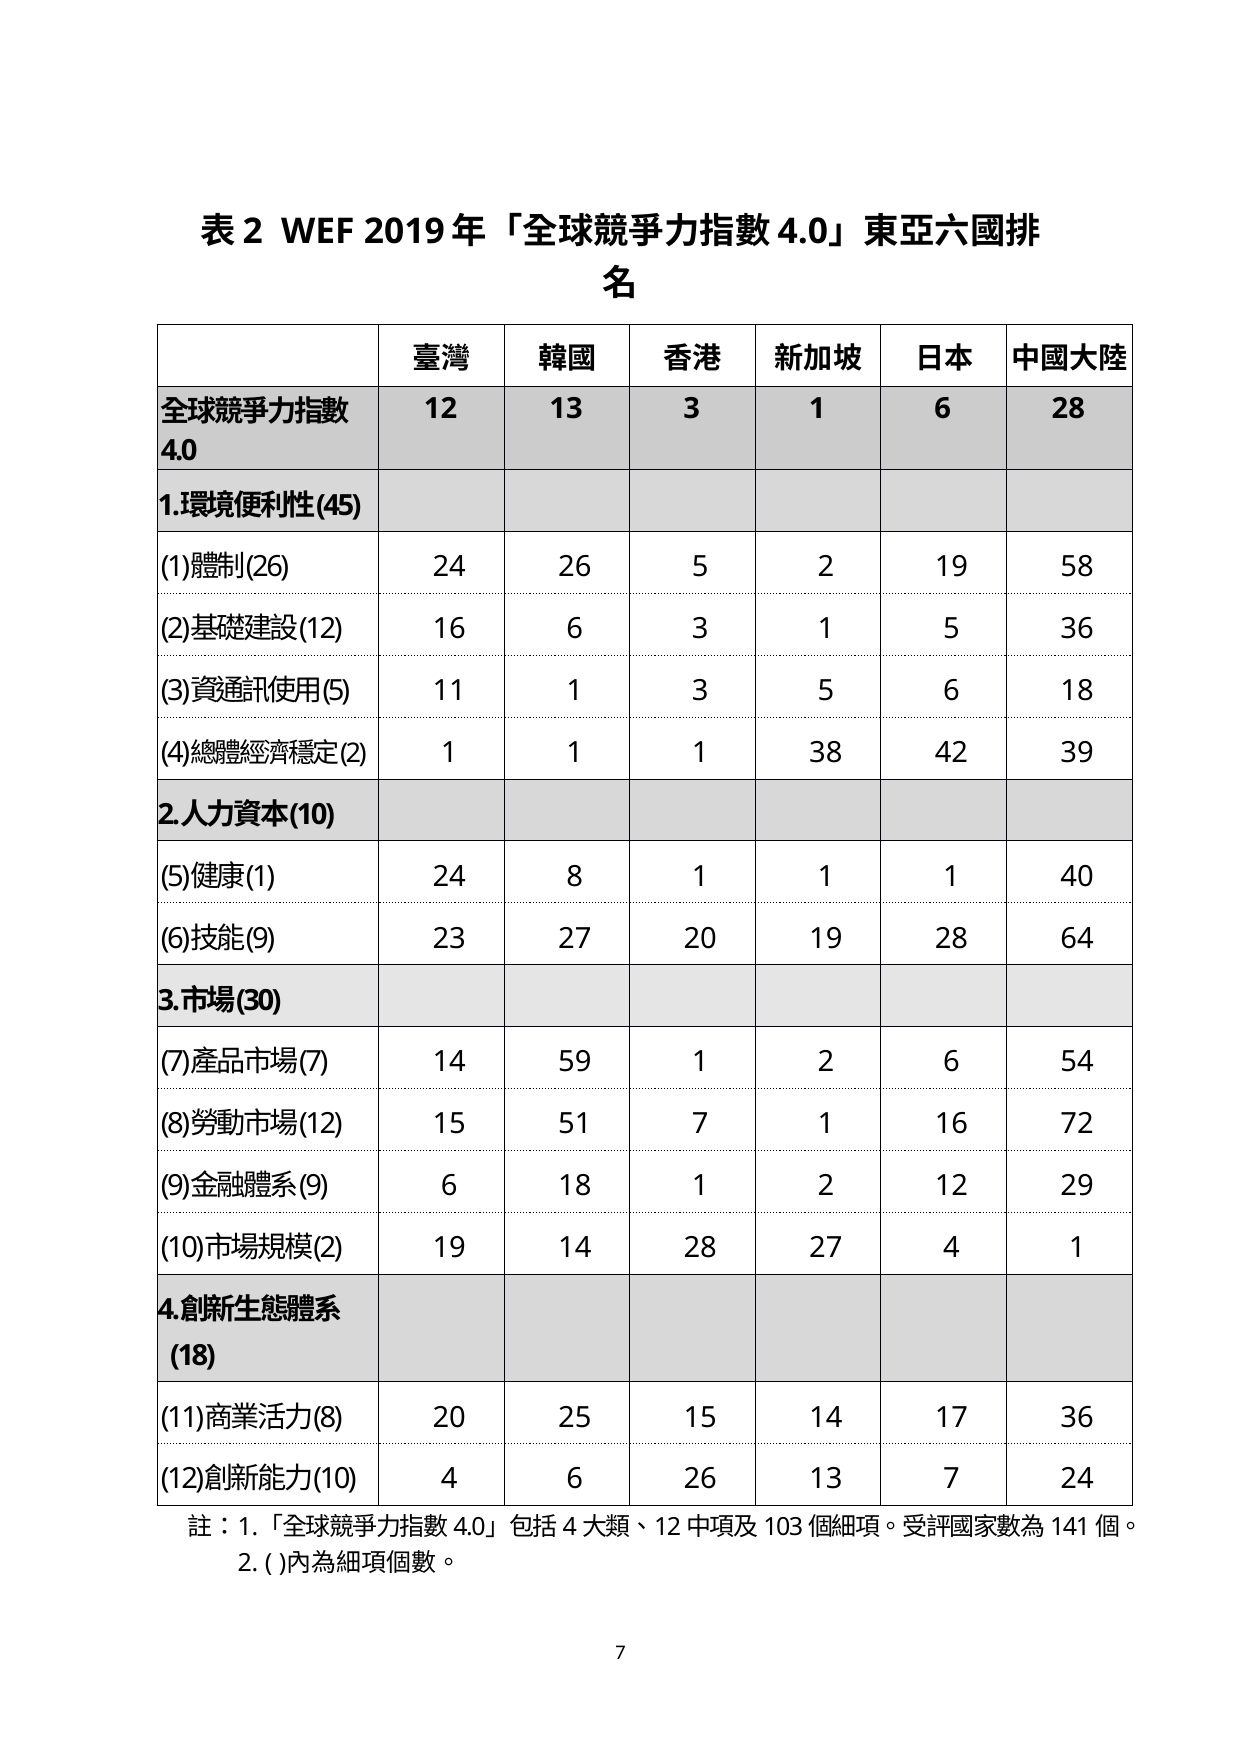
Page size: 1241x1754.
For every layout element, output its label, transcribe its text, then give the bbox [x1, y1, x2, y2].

table_cell 19 [756, 902, 880, 964]
table_cell 72 [1007, 1088, 1132, 1150]
table_cell 1 [630, 1150, 755, 1212]
table_cell [881, 470, 1006, 531]
table_cell 1 [505, 717, 629, 778]
table_cell 1 [756, 841, 880, 902]
table_cell 3.市場(30) [158, 965, 378, 1026]
table_cell 54 [1007, 1027, 1132, 1088]
table_cell (5)健康(1) [158, 841, 378, 902]
table_cell 64 [1007, 902, 1132, 964]
table_cell 28 [1007, 387, 1132, 469]
table_cell 4 [881, 1212, 1006, 1273]
table_cell [1007, 1275, 1132, 1381]
table_cell 23 [379, 902, 504, 964]
table_header 日本 [881, 325, 1006, 386]
table_cell (9)金融體系(9) [158, 1150, 378, 1212]
table_cell 7 [630, 1088, 755, 1150]
table_cell 42 [881, 717, 1006, 778]
table_header 香港 [630, 325, 755, 386]
table_cell 24 [379, 532, 504, 593]
table_cell [756, 965, 880, 1026]
table_cell 1.環境便利性(45) [158, 470, 378, 531]
table_cell 27 [505, 902, 629, 964]
table_cell 24 [379, 841, 504, 902]
table_cell 29 [1007, 1150, 1132, 1212]
table_cell 17 [881, 1382, 1006, 1443]
table_header 新加坡 [756, 325, 880, 386]
table_cell 3 [630, 655, 755, 717]
table_cell 25 [505, 1382, 629, 1443]
table_cell 36 [1007, 1382, 1132, 1443]
table_cell (1)體制(26) [158, 532, 378, 593]
table_cell [881, 965, 1006, 1026]
table_cell 11 [379, 655, 504, 717]
table_cell 7 [881, 1443, 1006, 1505]
table_cell 1 [881, 841, 1006, 902]
table_cell [1007, 965, 1132, 1026]
table_cell 13 [756, 1443, 880, 1505]
table_cell 1 [756, 387, 880, 469]
table_cell 5 [881, 593, 1006, 655]
table_cell [881, 780, 1006, 840]
table_header [158, 325, 378, 386]
table_cell [881, 1275, 1006, 1381]
table_cell 12 [881, 1150, 1006, 1212]
table_cell (4)總體經濟穩定(2) [158, 717, 378, 778]
table_cell 18 [505, 1150, 629, 1212]
text 註：1.「全球競爭力指數4.0」包括4大類、12中項及103個細項。受評國家數為141個。 [187, 1506, 1180, 1542]
table_cell 20 [379, 1382, 504, 1443]
table_cell 1 [379, 717, 504, 778]
table_cell 14 [379, 1027, 504, 1088]
table_cell 15 [630, 1382, 755, 1443]
table_cell (8)勞動市場(12) [158, 1088, 378, 1150]
table_header 中國大陸 [1007, 325, 1132, 386]
table_cell [379, 780, 504, 840]
table_cell 28 [630, 1212, 755, 1273]
table_cell [505, 1275, 629, 1381]
table_cell 16 [379, 593, 504, 655]
table_header 臺灣 [379, 325, 504, 386]
table_cell 51 [505, 1088, 629, 1150]
table_cell 18 [1007, 655, 1132, 717]
table_header 韓國 [505, 325, 629, 386]
table_cell 6 [379, 1150, 504, 1212]
table_cell 16 [881, 1088, 1006, 1150]
table_cell 15 [379, 1088, 504, 1150]
table_cell 27 [756, 1212, 880, 1273]
table_cell 2 [756, 1150, 880, 1212]
table_cell 20 [630, 902, 755, 964]
table_cell 4 [379, 1443, 504, 1505]
table_cell 12 [379, 387, 504, 469]
table_cell 3 [630, 387, 755, 469]
table_cell [505, 965, 629, 1026]
table_cell 1 [630, 1027, 755, 1088]
text 2. ( )內為細項個數。 [187, 1542, 1053, 1578]
text 表2 WEF 2019年「全球競爭力指數4.0」東亞六國排名 [187, 203, 1053, 305]
table_cell 14 [505, 1212, 629, 1273]
table_cell 39 [1007, 717, 1132, 778]
table_cell [630, 965, 755, 1026]
table_cell 24 [1007, 1443, 1132, 1505]
table_cell [379, 1275, 504, 1381]
table_cell [630, 1275, 755, 1381]
table_cell 19 [881, 532, 1006, 593]
table_cell [756, 1275, 880, 1381]
table_cell 1 [756, 593, 880, 655]
table_cell 2 [756, 1027, 880, 1088]
table_cell (3)資通訊使用(5) [158, 655, 378, 717]
table_cell 6 [505, 1443, 629, 1505]
table_cell (7)產品市場(7) [158, 1027, 378, 1088]
table_cell 1 [505, 655, 629, 717]
table_cell [379, 965, 504, 1026]
table_cell 26 [505, 532, 629, 593]
table_cell 1 [630, 717, 755, 778]
table_cell 3 [630, 593, 755, 655]
table_cell 2.人力資本(10) [158, 780, 378, 840]
table_cell [1007, 780, 1132, 840]
table_cell [379, 470, 504, 531]
table_cell 19 [379, 1212, 504, 1273]
table_cell 2 [756, 532, 880, 593]
table_cell (10)市場規模(2) [158, 1212, 378, 1273]
table_cell [630, 780, 755, 840]
table_cell 13 [505, 387, 629, 469]
table_cell 40 [1007, 841, 1132, 902]
table_cell 6 [505, 593, 629, 655]
table_cell (2)基礎建設(12) [158, 593, 378, 655]
table_cell 1 [1007, 1212, 1132, 1273]
table_cell [630, 470, 755, 531]
table_cell [505, 470, 629, 531]
table_cell (6)技能(9) [158, 902, 378, 964]
table_cell 全球競爭力指數4.0 [158, 387, 378, 469]
table_cell 59 [505, 1027, 629, 1088]
table_cell 5 [756, 655, 880, 717]
table_cell 4.創新生態體系(18) [158, 1275, 378, 1381]
table_cell 14 [756, 1382, 880, 1443]
table_cell (11)商業活力(8) [158, 1382, 378, 1443]
table_cell [756, 780, 880, 840]
table_cell 5 [630, 532, 755, 593]
table_cell 38 [756, 717, 880, 778]
table_cell 6 [881, 1027, 1006, 1088]
table_cell 28 [881, 902, 1006, 964]
table_cell [505, 780, 629, 840]
table_cell 6 [881, 655, 1006, 717]
table_cell 6 [881, 387, 1006, 469]
table_cell 1 [756, 1088, 880, 1150]
table_cell (12)創新能力(10) [158, 1443, 378, 1505]
table_cell 36 [1007, 593, 1132, 655]
table_cell [756, 470, 880, 531]
table_cell 1 [630, 841, 755, 902]
table_cell [1007, 470, 1132, 531]
table_cell 26 [630, 1443, 755, 1505]
table_cell 58 [1007, 532, 1132, 593]
table_cell 8 [505, 841, 629, 902]
